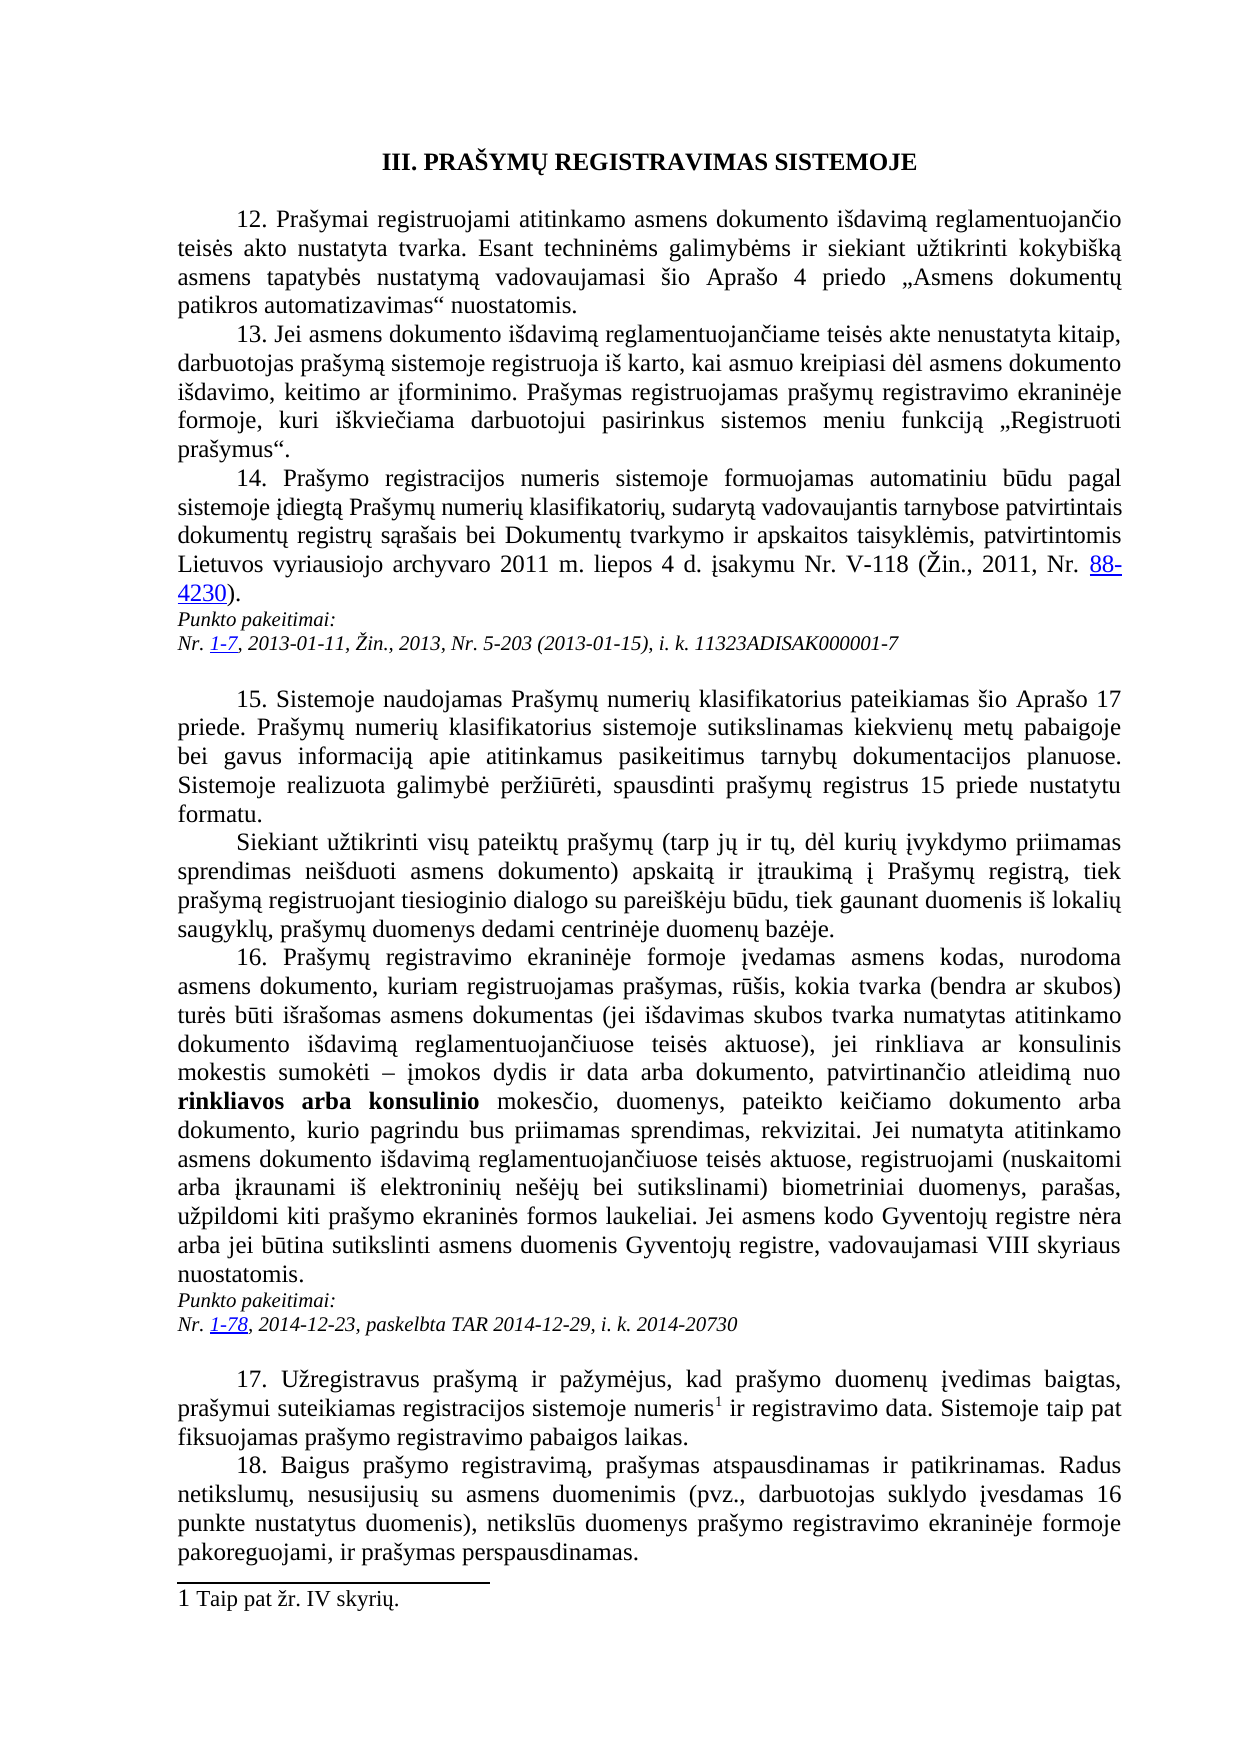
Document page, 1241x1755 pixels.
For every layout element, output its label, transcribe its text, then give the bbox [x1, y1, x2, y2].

text Punkto pakeitimai: [177, 1287, 1122, 1312]
text Nr. 1-78, 2014-12-23, paskelbta TAR 2014-12-29, i. k. 2014-20730 [177, 1312, 1122, 1336]
text Siekiant užtikrinti visų pateiktų prašymų (tarp jų ir tų, dėl kurių įvykdymo priimamas sprendimas neišduoti asmens dokumento) apskaitą ir įtraukimą į Prašymų registrą, tiek prašymą registruojant tiesioginio dialogo su pareiškėju būdu, tiek gaunant duomenis iš lokalių saugyklų, prašymų duomenys dedami centrinėje duomenų bazėje. [177, 827, 1122, 942]
text Punkto pakeitimai: [177, 607, 1122, 631]
text Taip pat žr. IV skyrių. [177, 1583, 1122, 1612]
text 14. Prašymo registracijos numeris sistemoje formuojamas automatiniu būdu pagal sistemoje įdiegtą Prašymų numerių klasifikatorių, sudarytą vadovaujantis tarnybose patvirtintais dokumentų registrų sąrašais bei Dokumentų tvarkymo ir apskaitos taisyklėmis, patvirtintomis Lietuvos vyriausiojo archyvaro 2011 m. liepos 4 d. įsakymu Nr. V-118 (Žin., 2011, Nr. 88-4230). [177, 463, 1122, 607]
text 18. Baigus prašymo registravimą, prašymas atspausdinamas ir patikrinamas. Radus netikslumų, nesusijusių su asmens duomenimis (pvz., darbuotojas suklydo įvesdamas 16 punkte nustatytus duomenis), netikslūs duomenys prašymo registravimo ekraninėje formoje pakoreguojami, ir prašymas perspausdinamas. [177, 1451, 1122, 1566]
text 15. Sistemoje naudojamas Prašymų numerių klasifikatorius pateikiamas šio Aprašo 17 priede. Prašymų numerių klasifikatorius sistemoje sutikslinamas kiekvienų metų pabaigoje bei gavus informaciją apie atitinkamus pasikeitimus tarnybų dokumentacijos planuose. Sistemoje realizuota galimybė peržiūrėti, spausdinti prašymų registrus 15 priede nustatytu formatu. [177, 684, 1122, 827]
text 12. Prašymai registruojami atitinkamo asmens dokumento išdavimą reglamentuojančio teisės akto nustatyta tvarka. Esant techninėms galimybėms ir siekiant užtikrinti kokybišką asmens tapatybės nustatymą vadovaujamasi šio Aprašo 4 priedo „Asmens dokumentų patikros automatizavimas“ nuostatomis. [177, 204, 1122, 319]
text III. PRAŠYMŲ REGISTRAVIMAS SISTEMOJE [177, 147, 1122, 176]
text 17. Užregistravus prašymą ir pažymėjus, kad prašymo duomenų įvedimas baigtas, prašymui suteikiamas registracijos sistemoje numeris ir registravimo data. Sistemoje taip pat fiksuojamas prašymo registravimo pabaigos laikas. [177, 1364, 1122, 1451]
text 13. Jei asmens dokumento išdavimą reglamentuojančiame teisės akte nenustatyta kitaip, darbuotojas prašymą sistemoje registruoja iš karto, kai asmuo kreipiasi dėl asmens dokumento išdavimo, keitimo ar įforminimo. Prašymas registruojamas prašymų registravimo ekraninėje formoje, kuri iškviečiama darbuotojui pasirinkus sistemos meniu funkciją „Registruoti prašymus“. [177, 319, 1122, 463]
text 16. Prašymų registravimo ekraninėje formoje įvedamas asmens kodas, nurodoma asmens dokumento, kuriam registruojamas prašymas, rūšis, kokia tvarka (bendra ar skubos) turės būti išrašomas asmens dokumentas (jei išdavimas skubos tvarka numatytas atitinkamo dokumento išdavimą reglamentuojančiuose teisės aktuose), jei rinkliava ar konsulinis mokestis sumokėti – įmokos dydis ir data arba dokumento, patvirtinančio atleidimą nuo rinkliavos arba konsulinio mokesčio, duomenys, pateikto keičiamo dokumento arba dokumento, kurio pagrindu bus priimamas sprendimas, rekvizitai. Jei numatyta atitinkamo asmens dokumento išdavimą reglamentuojančiuose teisės aktuose, registruojami (nuskaitomi arba įkraunami iš elektroninių nešėjų bei sutikslinami) biometriniai duomenys, parašas, užpildomi kiti prašymo ekraninės formos laukeliai. Jei asmens kodo Gyventojų registre nėra arba jei būtina sutikslinti asmens duomenis Gyventojų registre, vadovaujamasi VIII skyriaus nuostatomis. [177, 942, 1122, 1287]
text Nr. 1-7, 2013-01-11, Žin., 2013, Nr. 5-203 (2013-01-15), i. k. 11323ADISAK000001-7 [177, 631, 1122, 655]
